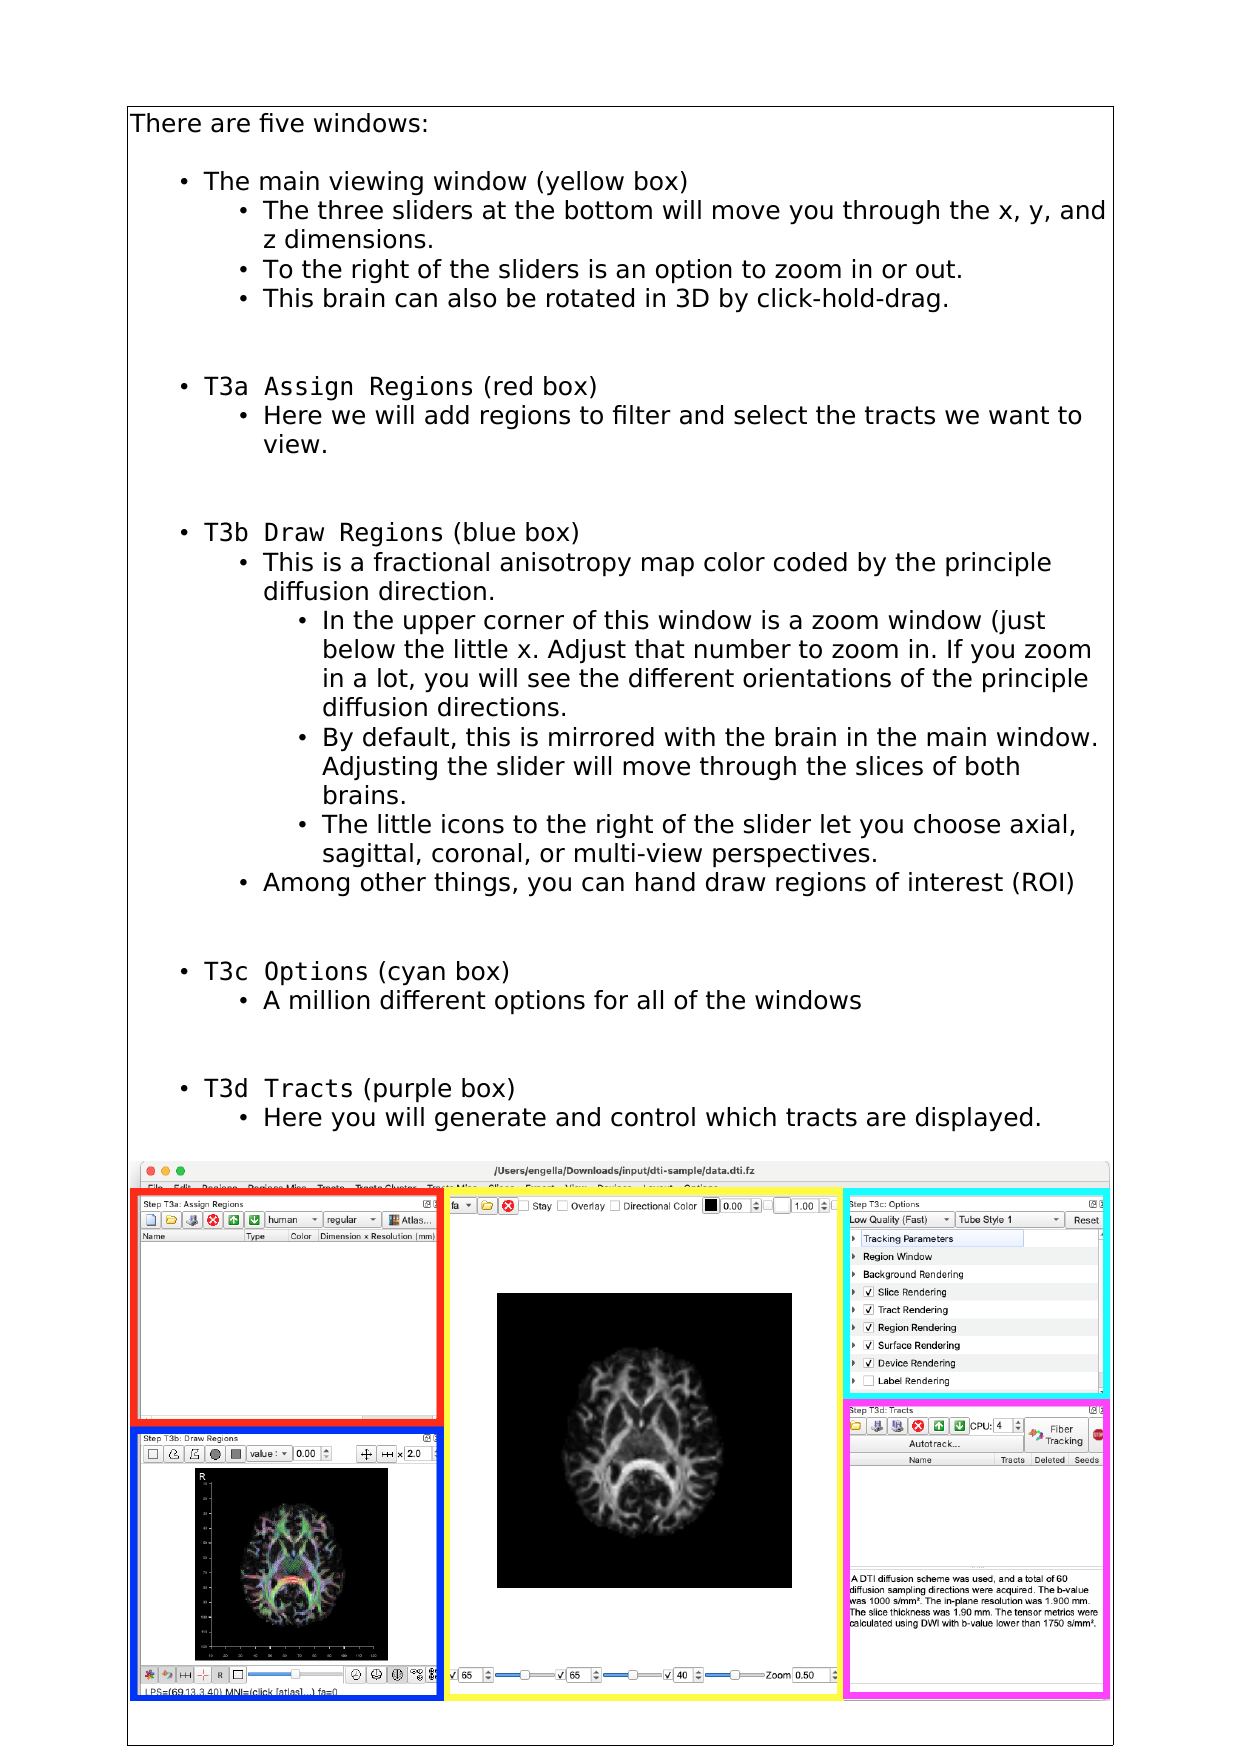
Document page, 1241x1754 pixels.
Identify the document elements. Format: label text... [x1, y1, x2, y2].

table_header There are five windows: The main viewing window (yellow box) The three sliders at the bottom will move you through the x, y, and z dimensions. To the right of the sliders is an option to zoom in or out. This brain can also be rotated in 3D by click-hold-drag. T3a Assign Regions (red box) Here we will add regions to filter and select the tracts we want to view. T3b Draw Regions (blue box) This is a fractional anisotropy map color coded by the principle diffusion direction. In the upper corner of this window is a zoom window (just below the little x. Adjust that number to zoom in. If you zoom in a lot, you will see the different orientations of the principle diffusion directions. By default, this is mirrored with the brain in the main window. Adjusting the slider will move through the slices of both brains. The little icons to the right of the slider let you choose axial, sagittal, coronal, or multi-view perspectives. Among other things, you can hand draw regions of interest (ROI) T3c Options (cyan box) A million different options for all of the windows T3d Tracts (purple box) Here you will generate and control which tracts are displayed. [128, 107, 1113, 1745]
picture [129, 1161, 1111, 1701]
